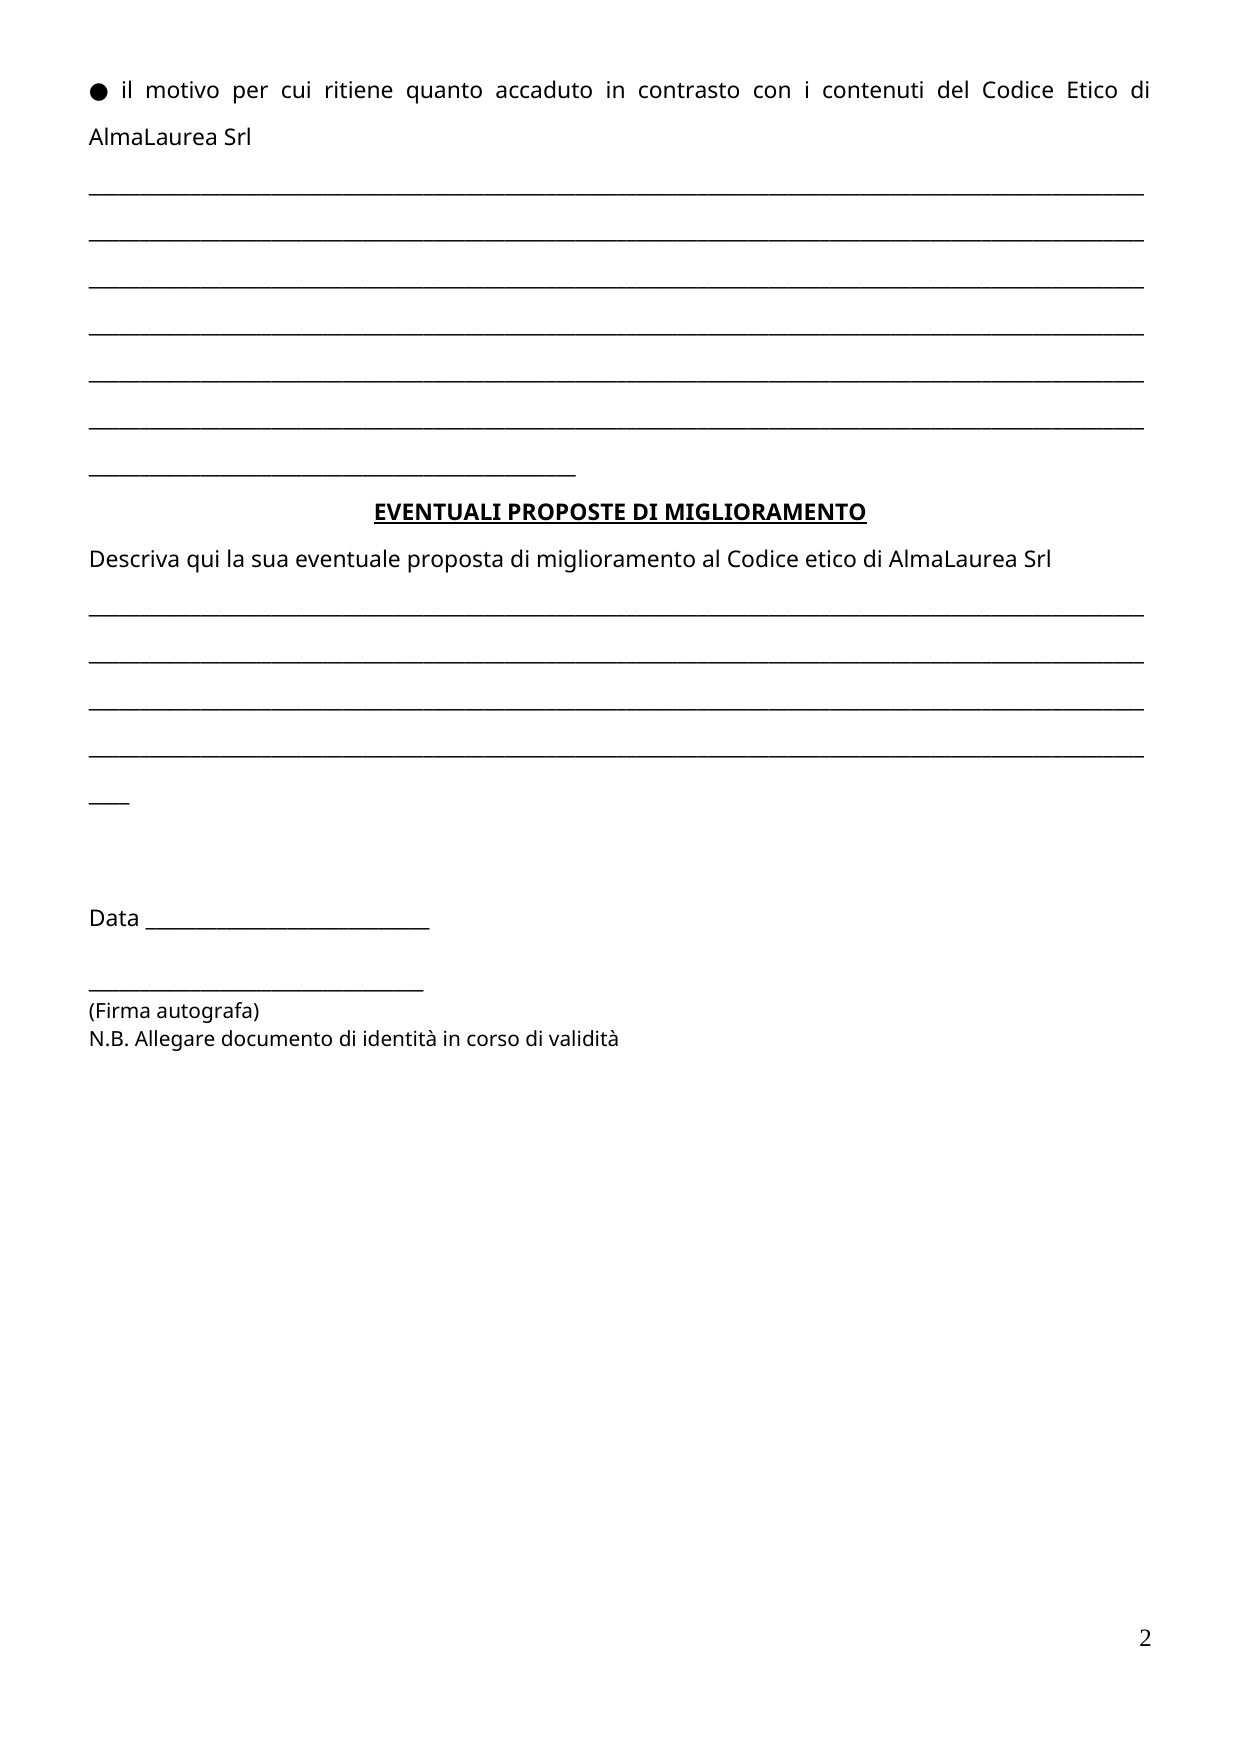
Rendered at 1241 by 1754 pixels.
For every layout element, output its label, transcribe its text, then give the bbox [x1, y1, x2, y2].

text ● il motivo per cui ritiene quanto accaduto in contrasto con i contenuti del Codice Etico di AlmaLaurea Srl [89, 74, 1152, 152]
text N.B. Allegare documento di identità in corso di validità [89, 1024, 1152, 1053]
text (Firma autografa) [89, 996, 1152, 1024]
text Data ____________________________ [89, 902, 1152, 933]
text ____________________________________________________________________________________________________________________________________________________________________________________________________________________________________________________________________________________________________________________________________________________________________________________________________________________________________ [89, 589, 1152, 808]
text _________________________________ [89, 964, 1152, 996]
text EVENTUALI PROPOSTE DI MIGLIORAMENTO [89, 496, 1152, 527]
text ________________________________________________________________________________________________________________________________________________________________________________________________________________________________________________________________________________________________________________________________________________________________________________________________________________________________________________________________________________________________________________________________________________________________________________________________________________________________________________________________________________________________ [89, 168, 1152, 480]
text Descriva qui la sua eventuale proposta di miglioramento al Codice etico di AlmaLaurea Srl [89, 543, 1152, 574]
